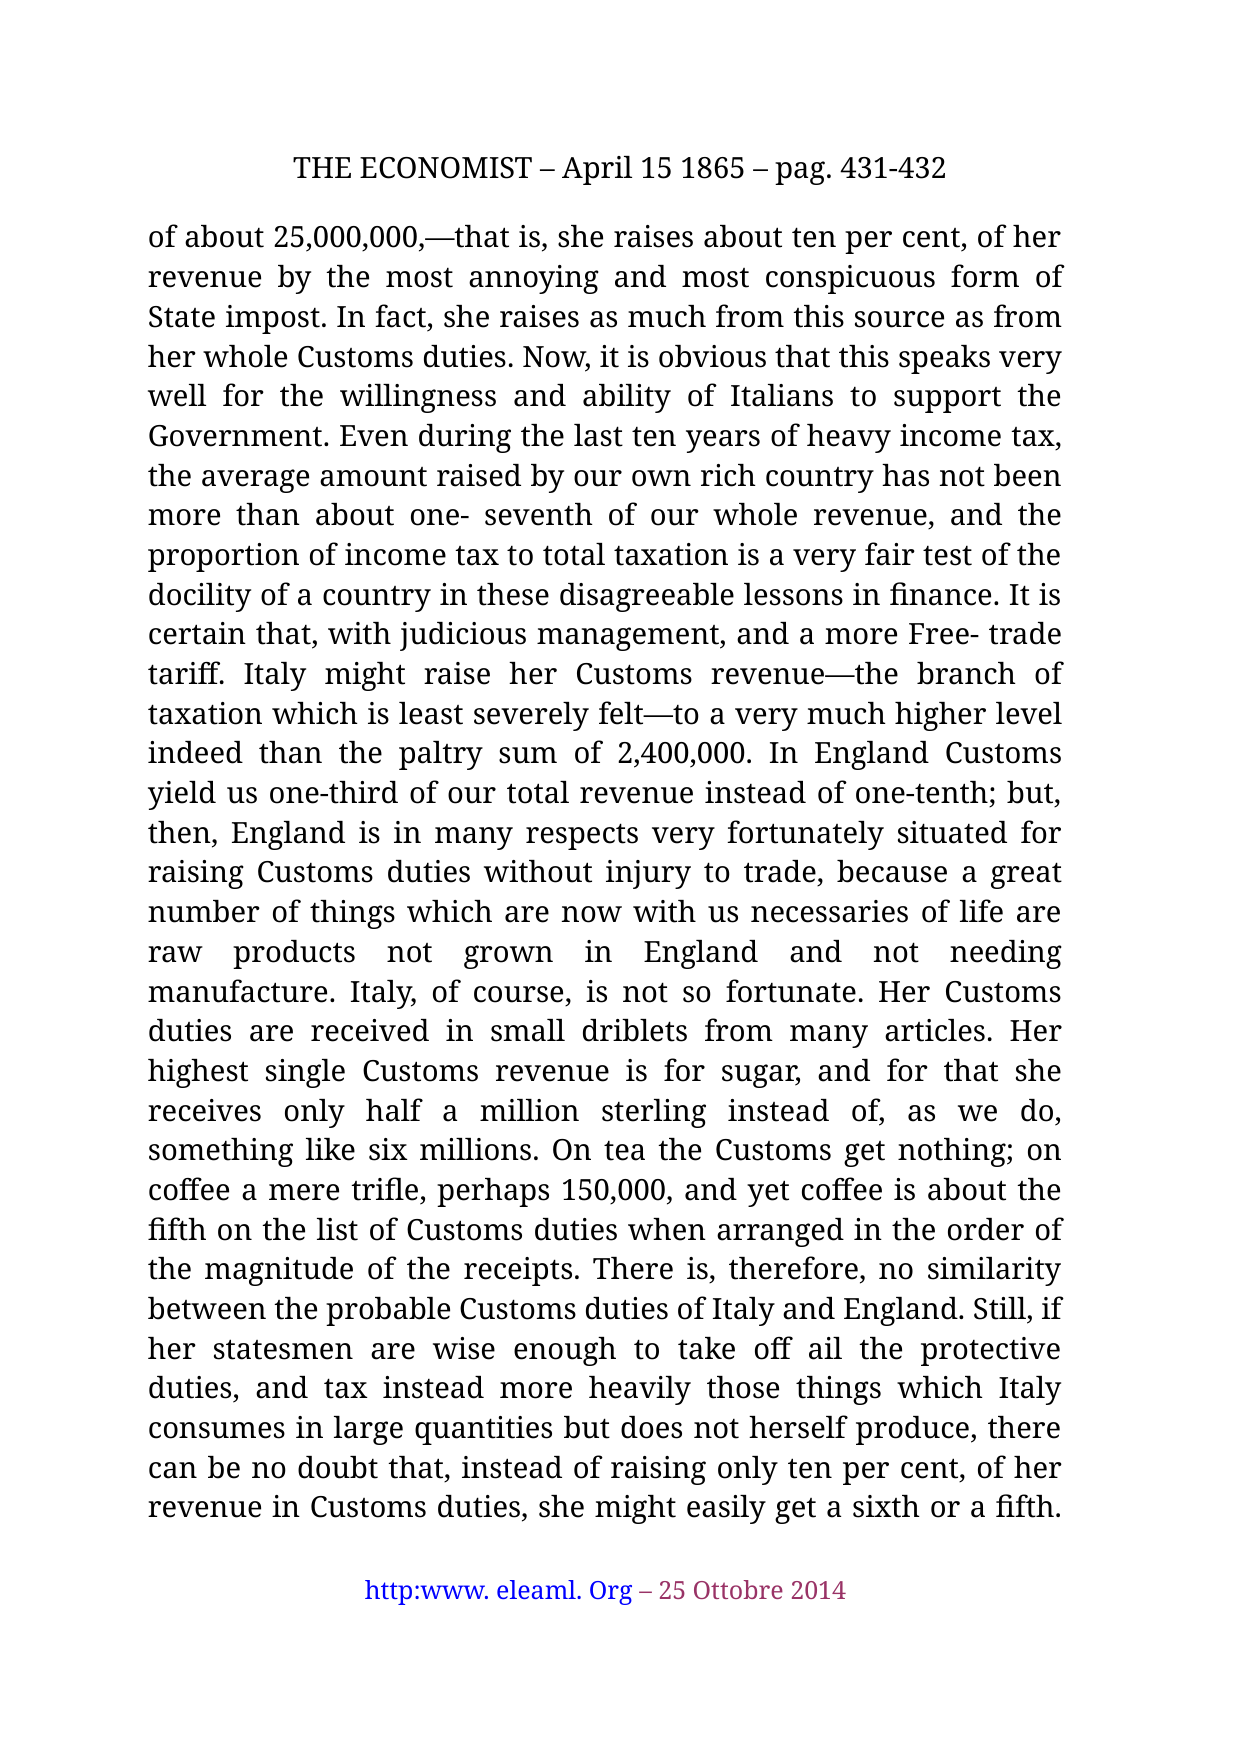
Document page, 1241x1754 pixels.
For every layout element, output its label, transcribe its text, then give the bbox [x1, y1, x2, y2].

text of about 25,000,000,—that is, she raises about ten per cent, of her revenue by the most annoying and most conspicuous form of State impost. In fact, she raises as much from this source as from her whole Customs duties. Now, it is obvious that this speaks very well for the willingness and ability of Italians to support the Government. Even during the last ten years of heavy income tax, the average amount raised by our own rich country has not been more than about one- seventh of our whole revenue, and the proportion of income tax to total taxation is a very fair test of the docility of a country in these disagreeable lessons in finance. It is certain that, with judicious management, and a more Free- trade tariff. Italy might raise her Customs revenue—the branch of taxation which is least severely felt—to a very much higher level indeed than the paltry sum of 2,400,000. In England Customs yield us one-third of our total revenue instead of one-tenth; but, then, England is in many respects very fortunately situated for raising Customs duties without injury to trade, because a great number of things which are now with us necessaries of life are raw products not grown in England and not needing manufacture. Italy, of course, is not so fortunate. Her Customs duties are received in small driblets from many articles. Her highest single Customs revenue is for sugar, and for that she receives only half a million sterling instead of, as we do, something like six millions. On tea the Customs get nothing; on coffee a mere trifle, perhaps 150,000, and yet coffee is about the fifth on the list of Customs duties when arranged in the order of the magnitude of the receipts. There is, therefore, no similarity between the probable Customs duties of Italy and England. Still, if her statesmen are wise enough to take off ail the protective duties, and tax instead more heavily those things which Italy consumes in large quantities but does not herself produce, there can be no doubt that, instead of raising only ten per cent, of her revenue in Customs duties, she might easily get a sixth or a fifth. [148, 217, 1063, 1526]
